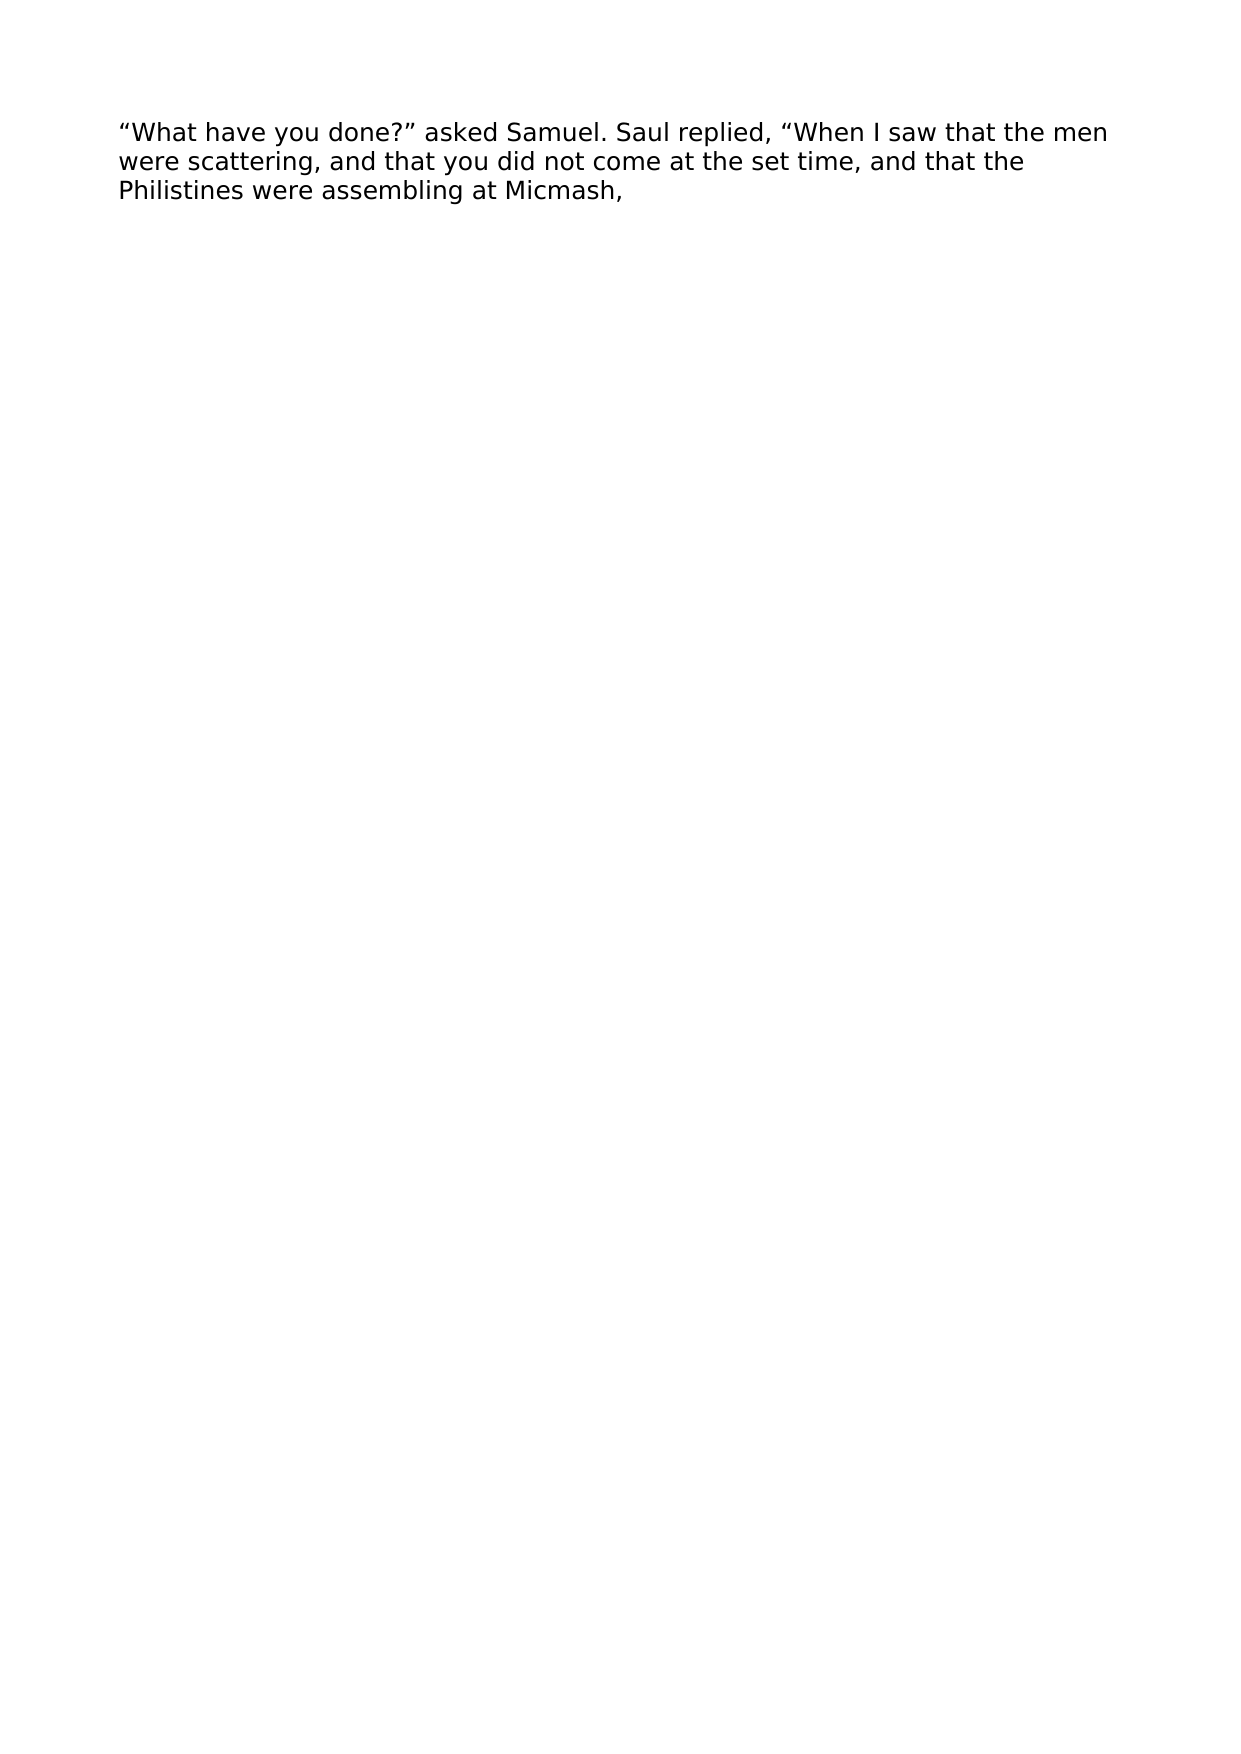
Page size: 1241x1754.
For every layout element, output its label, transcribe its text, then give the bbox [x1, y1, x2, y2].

text “What have you done?” asked Samuel. Saul replied, “When I saw that the men were scattering, and that you did not come at the set time, and that the Philistines were assembling at Micmash, [118, 118, 1122, 206]
